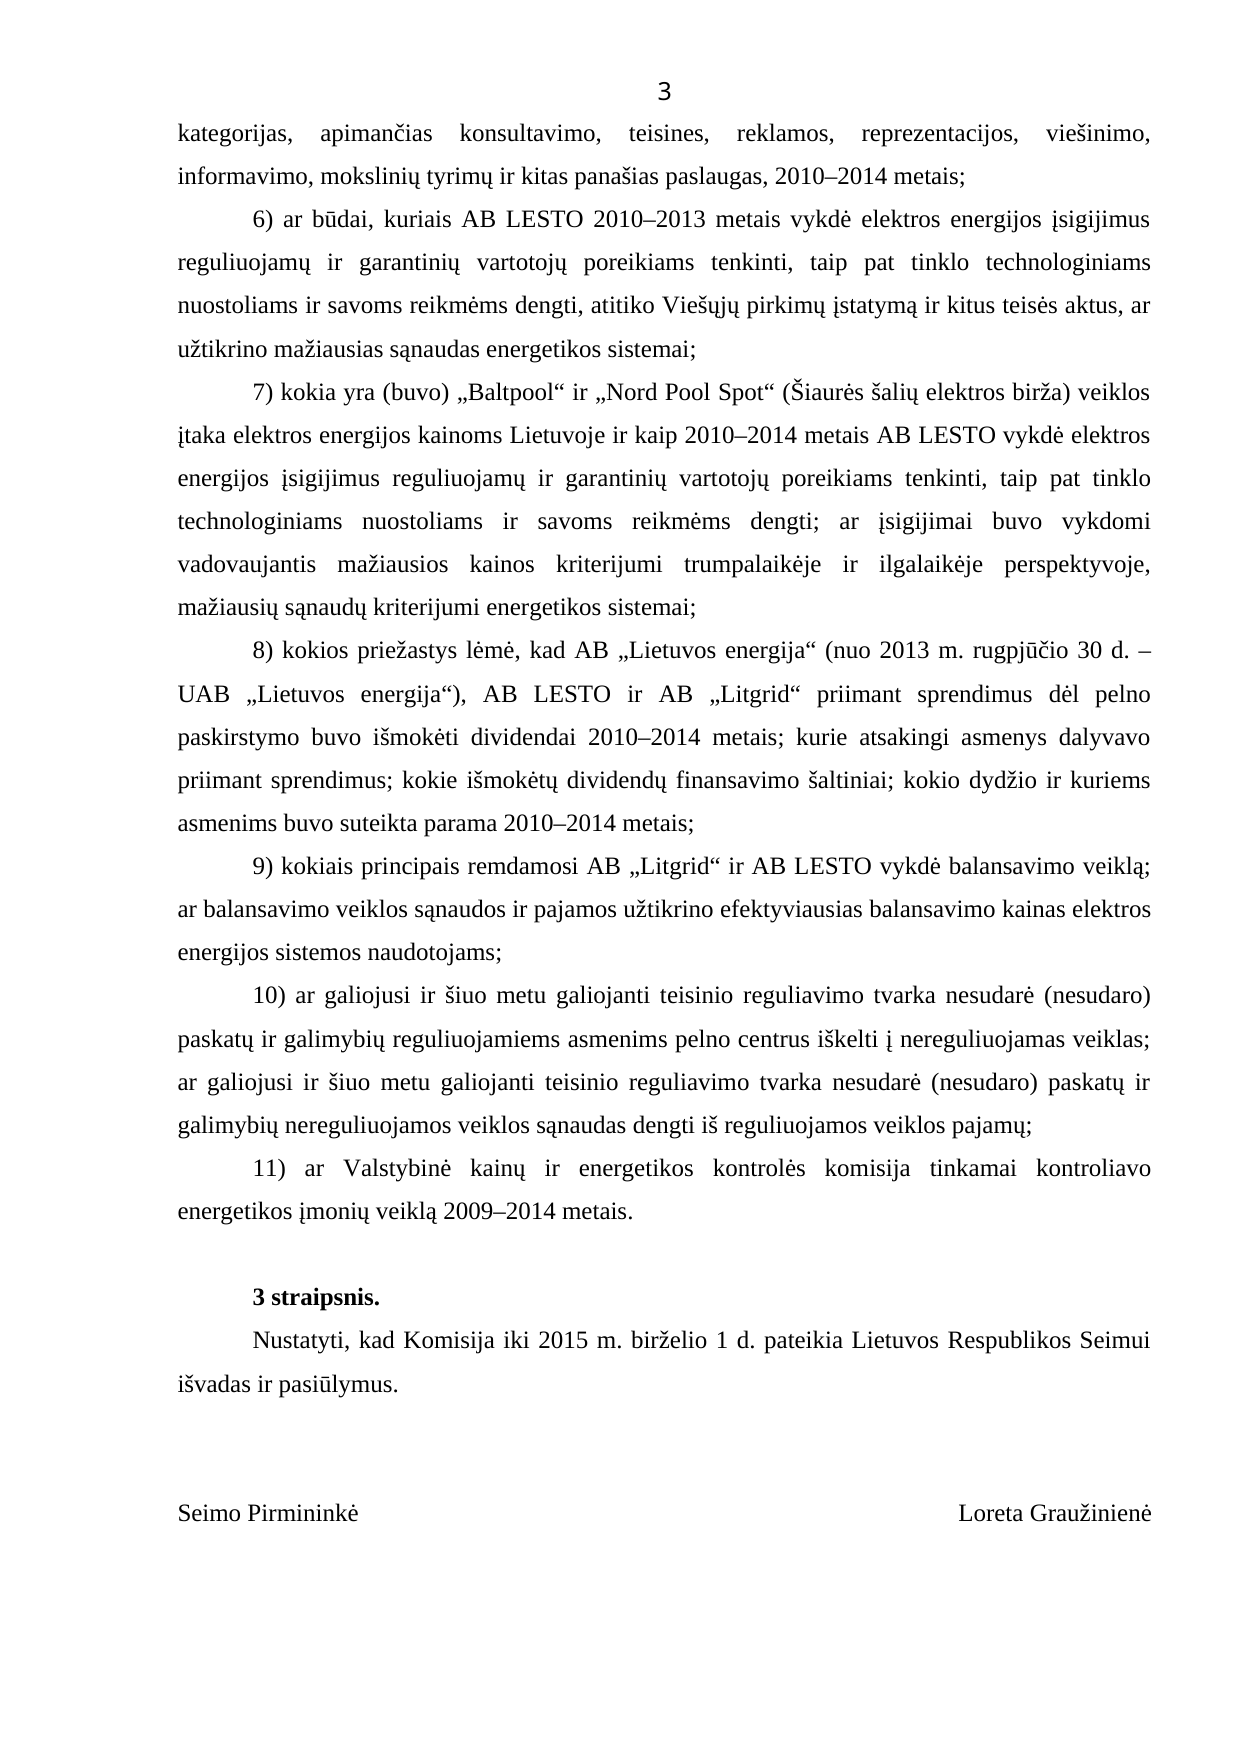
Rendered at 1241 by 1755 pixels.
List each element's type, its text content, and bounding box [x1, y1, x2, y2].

text 3 straipsnis. [177, 1282, 1152, 1311]
text 9) kokiais principais remdamosi AB „Litgrid“ ir AB LESTO vykdė balansavimo veiklą; ar balansavimo veiklos sąnaudos ir pajamos užtikrino efektyviausias balansavimo kainas elektros energijos sistemos naudotojams; [177, 851, 1152, 966]
text Seimo Pirmininkė Loreta Graužinienė [177, 1498, 1152, 1527]
text 8) kokios priežastys lėmė, kad AB „Lietuvos energija“ (nuo 2013 m. rugpjūčio 30 d. – UAB „Lietuvos energija“), AB LESTO ir AB „Litgrid“ priimant sprendimus dėl pelno paskirstymo buvo išmokėti dividendai 2010–2014 metais; kurie atsakingi asmenys dalyvavo priimant sprendimus; kokie išmokėtų dividendų finansavimo šaltiniai; kokio dydžio ir kuriems asmenims buvo suteikta parama 2010–2014 metais; [177, 636, 1152, 837]
text 10) ar galiojusi ir šiuo metu galiojanti teisinio reguliavimo tvarka nesudarė (nesudaro) paskatų ir galimybių reguliuojamiems asmenims pelno centrus iškelti į nereguliuojamas veiklas; ar galiojusi ir šiuo metu galiojanti teisinio reguliavimo tvarka nesudarė (nesudaro) paskatų ir galimybių nereguliuojamos veiklos sąnaudas dengti iš reguliuojamos veiklos pajamų; [177, 981, 1152, 1139]
text 11) ar Valstybinė kainų ir energetikos kontrolės komisija tinkamai kontroliavo energetikos įmonių veiklą 2009–2014 metais. [177, 1153, 1152, 1225]
text 6) ar būdai, kuriais AB LESTO 2010–2013 metais vykdė elektros energijos įsigijimus reguliuojamų ir garantinių vartotojų poreikiams tenkinti, taip pat tinklo technologiniams nuostoliams ir savoms reikmėms dengti, atitiko Viešųjų pirkimų įstatymą ir kitus teisės aktus, ar užtikrino mažiausias sąnaudas energetikos sistemai; [177, 204, 1152, 362]
text Nustatyti, kad Komisija iki 2015 m. birželio 1 d. pateikia Lietuvos Respublikos Seimui išvadas ir pasiūlymus. [177, 1326, 1152, 1397]
text 7) kokia yra (buvo) „Baltpool“ ir „Nord Pool Spot“ (Šiaurės šalių elektros birža) veiklos įtaka elektros energijos kainoms Lietuvoje ir kaip 2010–2014 metais AB LESTO vykdė elektros energijos įsigijimus reguliuojamų ir garantinių vartotojų poreikiams tenkinti, taip pat tinklo technologiniams nuostoliams ir savoms reikmėms dengti; ar įsigijimai buvo vykdomi vadovaujantis mažiausios kainos kriterijumi trumpalaikėje ir ilgalaikėje perspektyvoje, mažiausių sąnaudų kriterijumi energetikos sistemai; [177, 377, 1152, 621]
text kategorijas, apimančias konsultavimo, teisines, reklamos, reprezentacijos, viešinimo, informavimo, mokslinių tyrimų ir kitas panašias paslaugas, 2010–2014 metais; [177, 118, 1152, 190]
